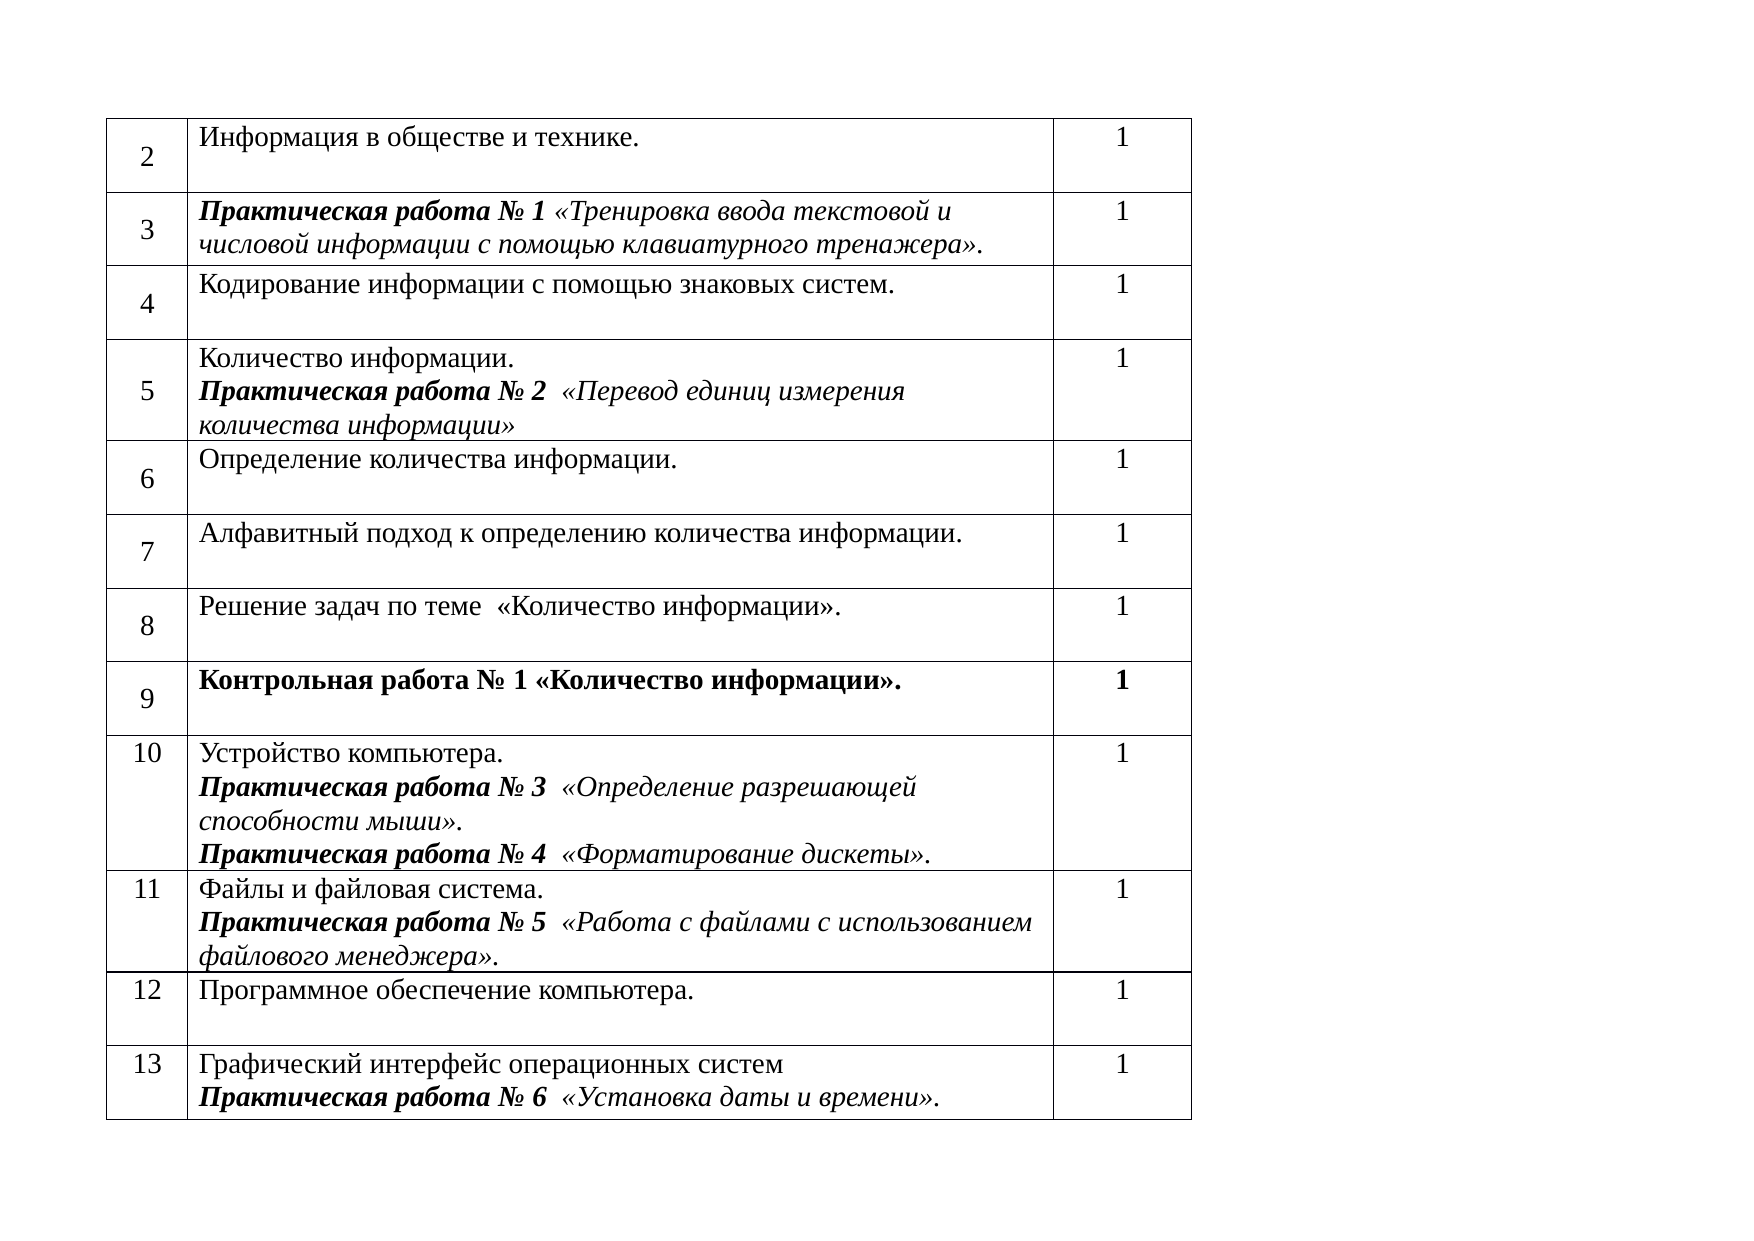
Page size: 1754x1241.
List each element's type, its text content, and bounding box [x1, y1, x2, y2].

table_cell 12 [107, 973, 187, 1045]
table_cell Контрольная работа № 1 «Количество информации». [188, 662, 1053, 734]
table_cell 1 [1054, 119, 1191, 192]
table_cell 9 [107, 662, 187, 734]
table_cell 11 [107, 871, 187, 971]
table_cell Практическая работа № 1 «Тренировка ввода текстовой и числовой информации с помощью клавиатурного тренажера». [188, 193, 1053, 265]
table_cell Кодирование информации с помощью знаковых систем. [188, 266, 1053, 339]
table_cell Файлы и файловая система. Практическая работа № 5 «Работа с файлами с использованием файлового менеджера». [188, 871, 1053, 971]
table_cell 3 [107, 193, 187, 265]
table_cell Количество информации. Практическая работа № 2 «Перевод единиц измерения количества информации» [188, 340, 1053, 440]
table_cell 1 [1054, 736, 1191, 870]
table_cell Устройство компьютера. Практическая работа № 3 «Определение разрешающей способности мыши». Практическая работа № 4 «Форматирование дискеты». [188, 736, 1053, 870]
table_cell 4 [107, 266, 187, 339]
table_cell 7 [107, 515, 187, 587]
table_cell 1 [1054, 589, 1191, 661]
table_cell 10 [107, 736, 187, 870]
table_cell 1 [1054, 340, 1191, 440]
table_cell 2 [107, 119, 187, 192]
table_cell 1 [1054, 441, 1191, 514]
table_cell 1 [1054, 662, 1191, 734]
table_cell 8 [107, 589, 187, 661]
table_cell Алфавитный подход к определению количества информации. [188, 515, 1053, 587]
table_cell 13 [107, 1046, 187, 1118]
table_cell 1 [1054, 973, 1191, 1045]
table_cell 6 [107, 441, 187, 514]
table_cell Программное обеспечение компьютера. [188, 973, 1053, 1045]
table_cell 1 [1054, 515, 1191, 587]
table_cell 1 [1054, 266, 1191, 339]
table_cell 5 [107, 340, 187, 440]
table_cell Определение количества информации. [188, 441, 1053, 514]
table_cell Решение задач по теме «Количество информации». [188, 589, 1053, 661]
table_cell Графический интерфейс операционных систем Практическая работа № 6 «Установка даты и времени». [188, 1046, 1053, 1118]
table_cell 1 [1054, 193, 1191, 265]
table_cell 1 [1054, 871, 1191, 971]
table_cell 1 [1054, 1046, 1191, 1118]
table_cell Информация в обществе и технике. [188, 119, 1053, 192]
